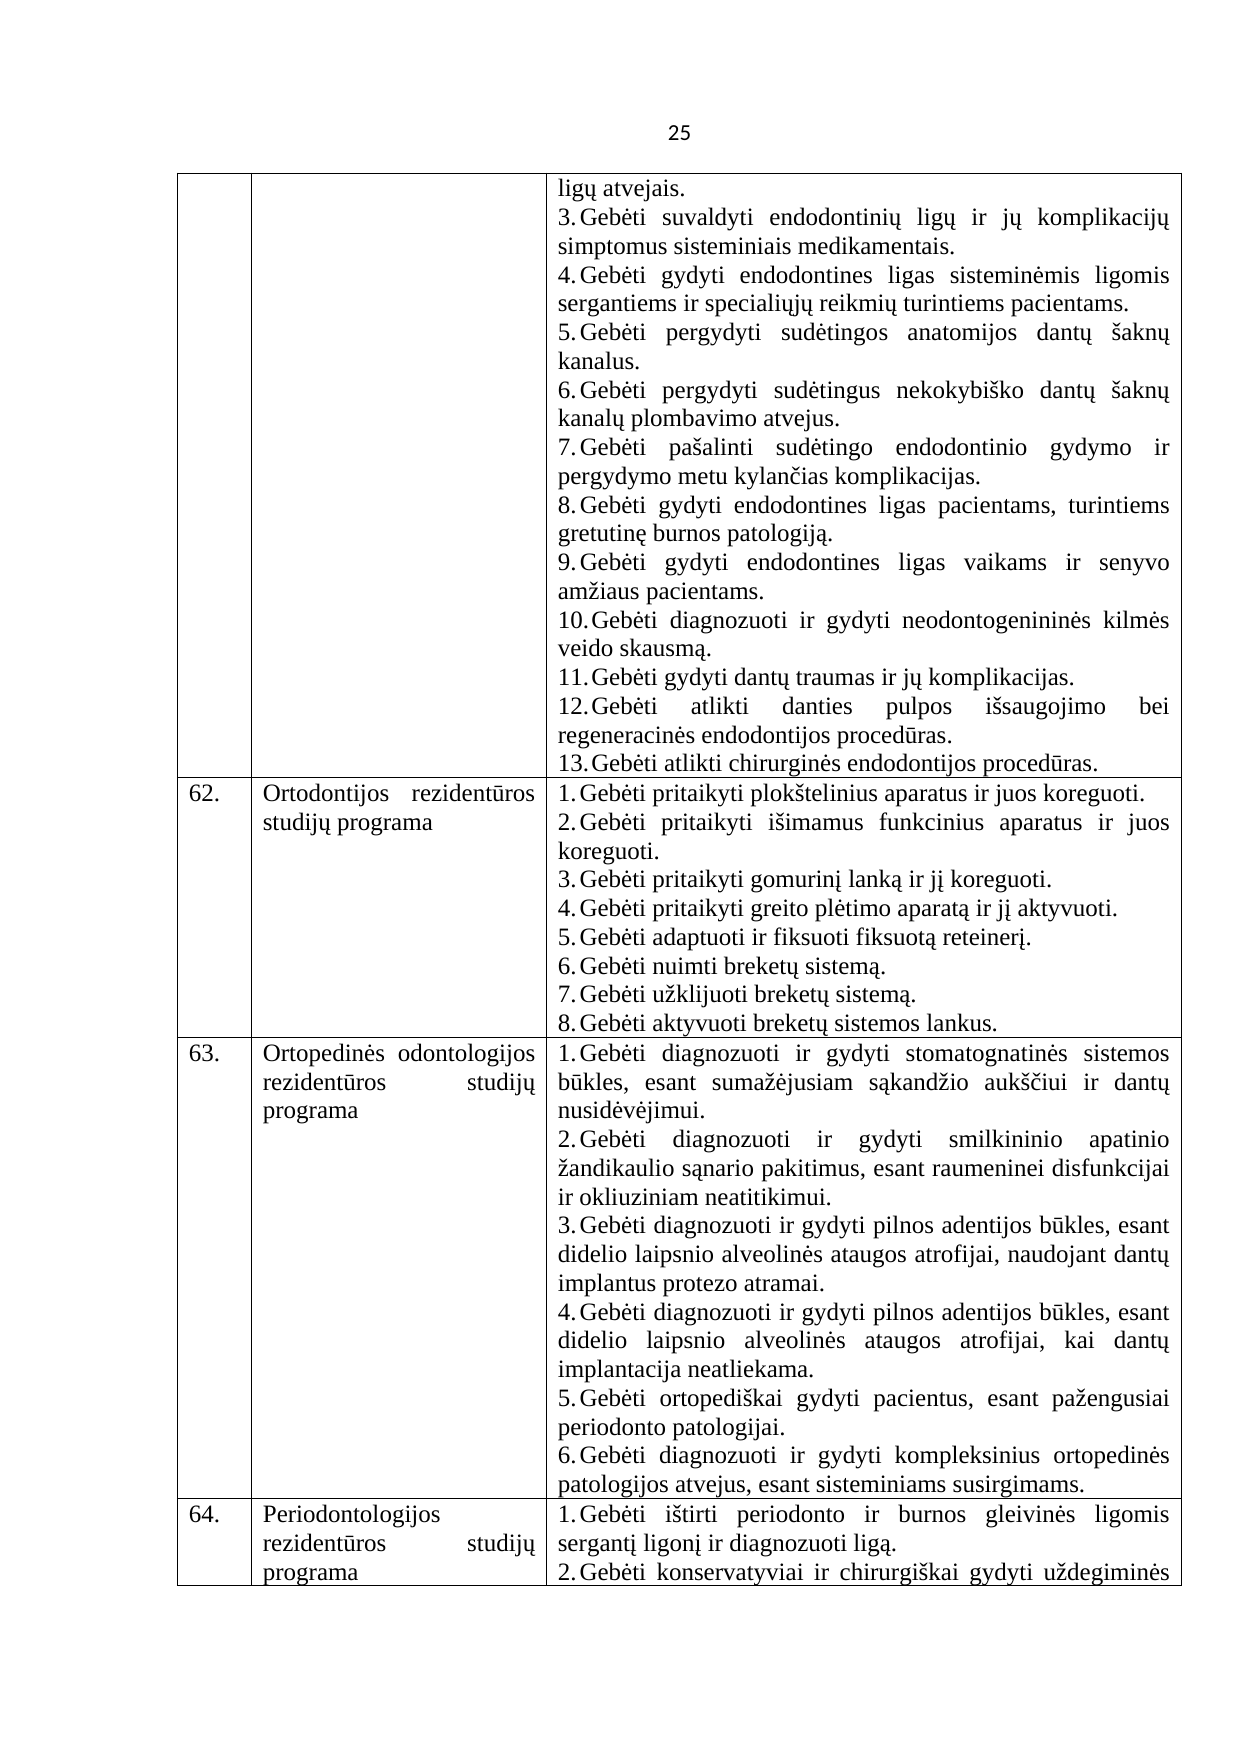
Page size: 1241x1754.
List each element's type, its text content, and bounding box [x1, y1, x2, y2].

table_cell 64. [178, 1499, 251, 1585]
table_cell ligų atvejais. 3. Gebėti suvaldyti endodontinių ligų ir jų komplikacijų simptomus sisteminiais medikamentais. 4. Gebėti gydyti endodontines ligas sisteminėmis ligomis sergantiems ir specialiųjų reikmių turintiems pacientams. 5. Gebėti pergydyti sudėtingos anatomijos dantų šaknų kanalus. 6. Gebėti pergydyti sudėtingus nekokybiško dantų šaknų kanalų plombavimo atvejus. 7. Gebėti pašalinti sudėtingo endodontinio gydymo ir pergydymo metu kylančias komplikacijas. 8. Gebėti gydyti endodontines ligas pacientams, turintiems gretutinę burnos patologiją. 9. Gebėti gydyti endodontines ligas vaikams ir senyvo amžiaus pacientams. 10. Gebėti diagnozuoti ir gydyti neodontogenininės kilmės veido skausmą. 11. Gebėti gydyti dantų traumas ir jų komplikacijas. 12. Gebėti atlikti danties pulpos išsaugojimo bei regeneracinės endodontijos procedūras. 13. Gebėti atlikti chirurginės endodontijos procedūras. [547, 174, 1181, 777]
table_cell Periodontologijos rezidentūros studijų programa [252, 1499, 546, 1585]
table_cell 62. [178, 778, 251, 1037]
table_cell Ortopedinės odontologijos rezidentūros studijų programa [252, 1038, 546, 1498]
table_cell 1. Gebėti diagnozuoti ir gydyti stomatognatinės sistemos būkles, esant sumažėjusiam sąkandžio aukščiui ir dantų nusidėvėjimui. 2. Gebėti diagnozuoti ir gydyti smilkininio apatinio žandikaulio sąnario pakitimus, esant raumeninei disfunkcijai ir okliuziniam neatitikimui. 3. Gebėti diagnozuoti ir gydyti pilnos adentijos būkles, esant didelio laipsnio alveolinės ataugos atrofijai, naudojant dantų implantus protezo atramai. 4. Gebėti diagnozuoti ir gydyti pilnos adentijos būkles, esant didelio laipsnio alveolinės ataugos atrofijai, kai dantų implantacija neatliekama. 5. Gebėti ortopediškai gydyti pacientus, esant pažengusiai periodonto patologijai. 6. Gebėti diagnozuoti ir gydyti kompleksinius ortopedinės patologijos atvejus, esant sisteminiams susirgimams. [547, 1038, 1181, 1498]
table_cell 63. [178, 1038, 251, 1498]
table_cell Ortodontijos rezidentūros studijų programa [252, 778, 546, 1037]
table_cell [252, 174, 546, 777]
table_cell 1. Gebėti pritaikyti plokštelinius aparatus ir juos koreguoti. 2. Gebėti pritaikyti išimamus funkcinius aparatus ir juos koreguoti. 3. Gebėti pritaikyti gomurinį lanką ir jį koreguoti. 4. Gebėti pritaikyti greito plėtimo aparatą ir jį aktyvuoti. 5. Gebėti adaptuoti ir fiksuoti fiksuotą reteinerį. 6. Gebėti nuimti breketų sistemą. 7. Gebėti užklijuoti breketų sistemą. 8. Gebėti aktyvuoti breketų sistemos lankus. [547, 778, 1181, 1037]
table_cell [178, 174, 251, 777]
table_cell 1. Gebėti ištirti periodonto ir burnos gleivinės ligomis sergantį ligonį ir diagnozuoti ligą. 2. Gebėti konservatyviai ir chirurgiškai gydyti uždegiminės [547, 1499, 1181, 1585]
